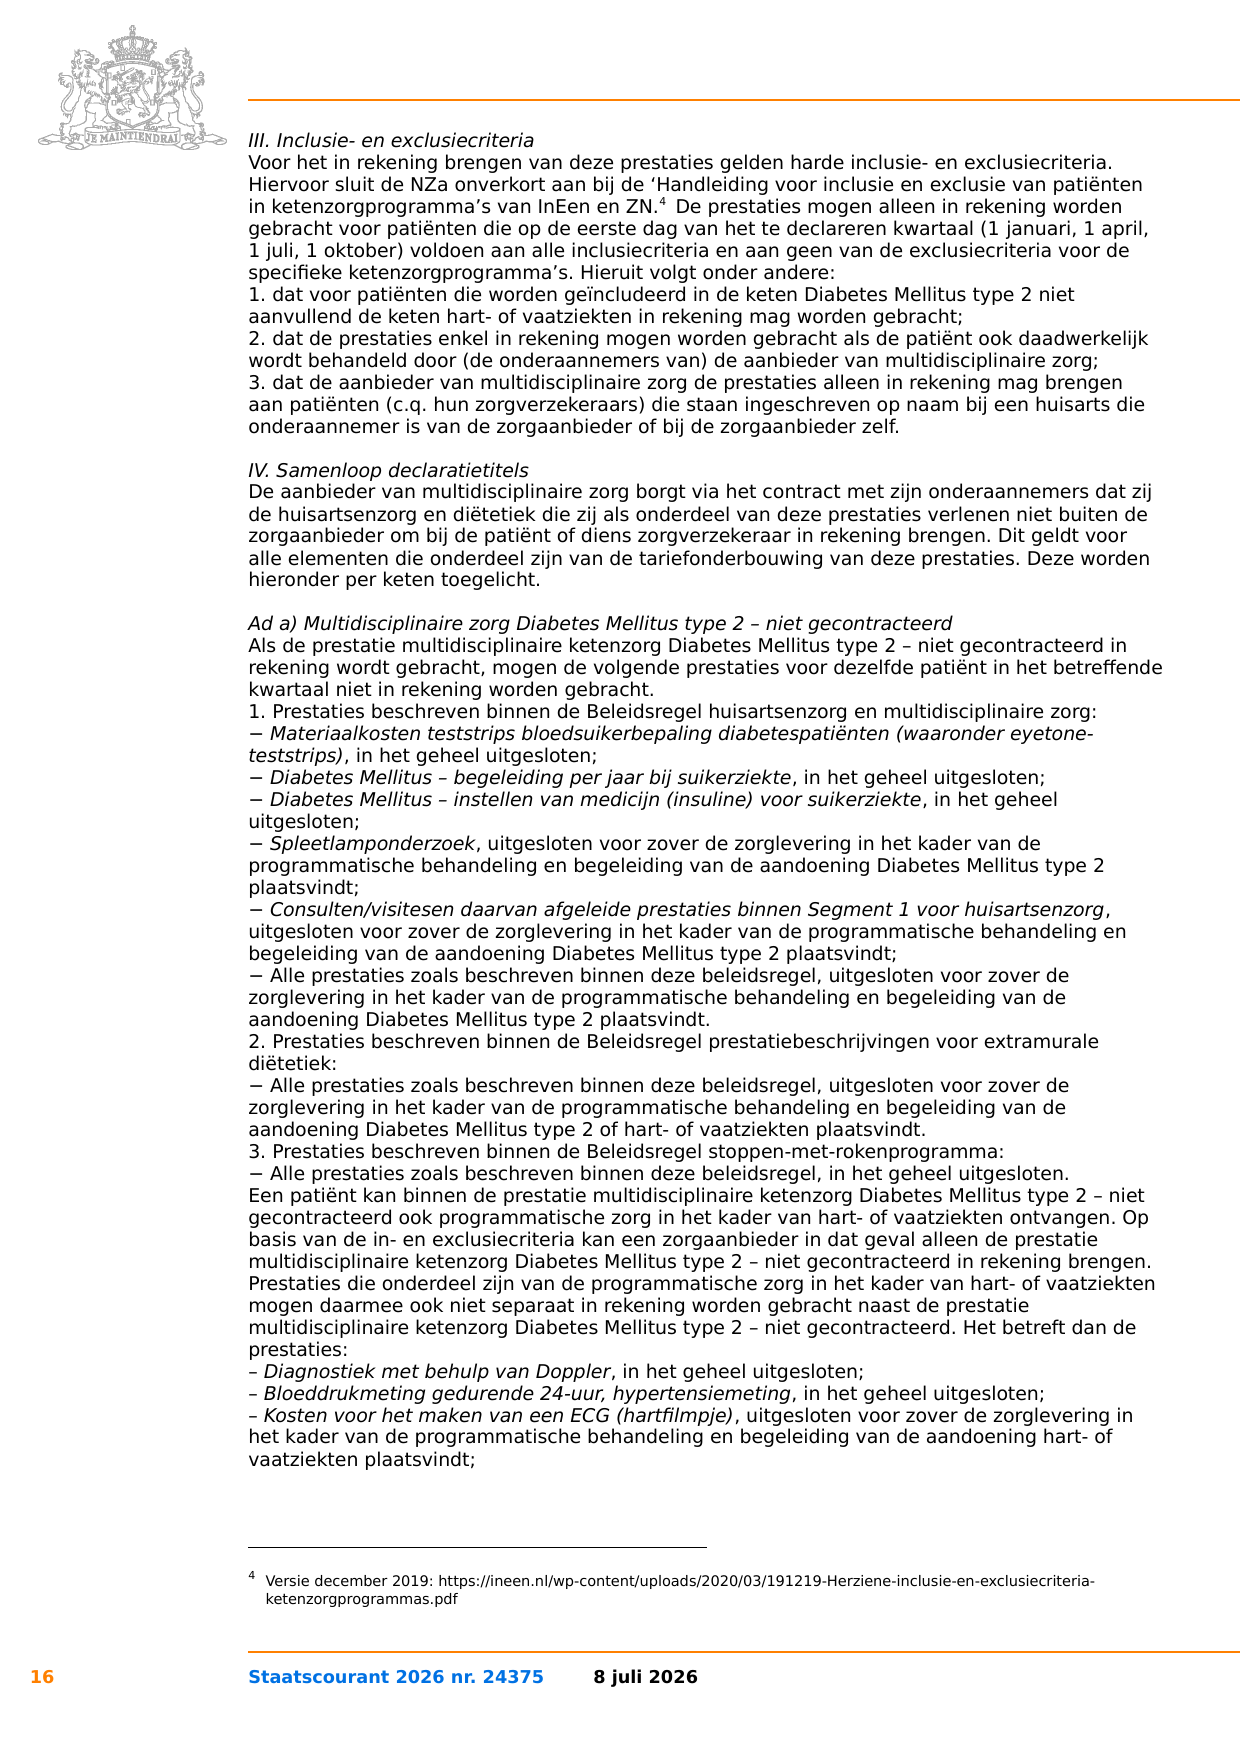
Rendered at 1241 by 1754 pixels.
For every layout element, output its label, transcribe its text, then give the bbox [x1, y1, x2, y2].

text − Consulten/visitesen daarvan afgeleide prestaties binnen Segment 1 voor huisartsenzorg, uitgesloten voor zover de zorglevering in het kader van de programmatische behandeling en begeleiding van de aandoening Diabetes Mellitus type 2 plaatsvindt; [248, 899, 1163, 965]
text − Materiaalkosten teststrips bloedsuikerbepaling diabetespatiënten (waaronder eyetone-teststrips), in het geheel uitgesloten; [248, 723, 1163, 767]
text − Spleetlamponderzoek, uitgesloten voor zover de zorglevering in het kader van de programmatische behandeling en begeleiding van de aandoening Diabetes Mellitus type 2 plaatsvindt; [248, 833, 1163, 899]
text Versie december 2019: https://ineen.nl/wp-content/uploads/2020/03/191219-Herziene-inclusie-en-exclusiecriteria-ketenzorgprogrammas.pdf [248, 1569, 1163, 1608]
subtitle IV. Samenloop declaratietitels [248, 459, 1163, 481]
subtitle Ad a) Multidisciplinaire zorg Diabetes Mellitus type 2 – niet gecontracteerd [248, 613, 1163, 635]
text De aanbieder van multidisciplinaire zorg borgt via het contract met zijn onderaannemers dat zij de huisartsenzorg en diëtetiek die zij als onderdeel van deze prestaties verlenen niet buiten de zorgaanbieder om bij de patiënt of diens zorgverzekeraar in rekening brengen. Dit geldt voor alle elementen die onderdeel zijn van de tariefonderbouwing van deze prestaties. Deze worden hieronder per keten toegelicht. [248, 481, 1163, 591]
text Als de prestatie multidisciplinaire ketenzorg Diabetes Mellitus type 2 – niet gecontracteerd in rekening wordt gebracht, mogen de volgende prestaties voor dezelfde patiënt in het betreffende kwartaal niet in rekening worden gebracht. [248, 635, 1163, 701]
picture [38, 25, 227, 150]
text − Alle prestaties zoals beschreven binnen deze beleidsregel, in het geheel uitgesloten. [248, 1163, 1163, 1185]
text 1. dat voor patiënten die worden geïncludeerd in de keten Diabetes Mellitus type 2 niet aanvullend de keten hart- of vaatziekten in rekening mag worden gebracht; [248, 284, 1163, 328]
text Een patiënt kan binnen de prestatie multidisciplinaire ketenzorg Diabetes Mellitus type 2 – niet gecontracteerd ook programmatische zorg in het kader van hart- of vaatziekten ontvangen. Op basis van de in- en exclusiecriteria kan een zorgaanbieder in dat geval alleen de prestatie multidisciplinaire ketenzorg Diabetes Mellitus type 2 – niet gecontracteerd in rekening brengen. Prestaties die onderdeel zijn van de programmatische zorg in het kader van hart- of vaatziekten mogen daarmee ook niet separaat in rekening worden gebracht naast de prestatie multidisciplinaire ketenzorg Diabetes Mellitus type 2 – niet gecontracteerd. Het betreft dan de prestaties: [248, 1185, 1163, 1361]
text − Alle prestaties zoals beschreven binnen deze beleidsregel, uitgesloten voor zover de zorglevering in het kader van de programmatische behandeling en begeleiding van de aandoening Diabetes Mellitus type 2 plaatsvindt. [248, 965, 1163, 1031]
text − Alle prestaties zoals beschreven binnen deze beleidsregel, uitgesloten voor zover de zorglevering in het kader van de programmatische behandeling en begeleiding van de aandoening Diabetes Mellitus type 2 of hart- of vaatziekten plaatsvindt. [248, 1075, 1163, 1141]
text – Kosten voor het maken van een ECG (hartfilmpje), uitgesloten voor zover de zorglevering in het kader van de programmatische behandeling en begeleiding van de aandoening hart- of vaatziekten plaatsvindt; [248, 1404, 1163, 1470]
text 1. Prestaties beschreven binnen de Beleidsregel huisartsenzorg en multidisciplinaire zorg: [248, 701, 1163, 723]
text Voor het in rekening brengen van deze prestaties gelden harde inclusie- en exclusiecriteria. Hiervoor sluit de NZa onverkort aan bij de ‘Handleiding voor inclusie en exclusie van patiënten in ketenzorgprogramma’s van InEen en ZN. De prestaties mogen alleen in rekening worden gebracht voor patiënten die op de eerste dag van het te declareren kwartaal (1 januari, 1 april, 1 juli, 1 oktober) voldoen aan alle inclusiecriteria en aan geen van de exclusiecriteria voor de specifieke ketenzorgprogramma’s. Hieruit volgt onder andere: [248, 152, 1163, 284]
text − Diabetes Mellitus – instellen van medicijn (insuline) voor suikerziekte, in het geheel uitgesloten; [248, 789, 1163, 833]
text 2. Prestaties beschreven binnen de Beleidsregel prestatiebeschrijvingen voor extramurale diëtetiek: [248, 1031, 1163, 1075]
text – Diagnostiek met behulp van Doppler, in het geheel uitgesloten; [248, 1361, 1163, 1382]
subtitle III. Inclusie- en exclusiecriteria [248, 130, 1163, 152]
text 2. dat de prestaties enkel in rekening mogen worden gebracht als de patiënt ook daadwerkelijk wordt behandeld door (de onderaannemers van) de aanbieder van multidisciplinaire zorg; [248, 328, 1163, 372]
text – Bloeddrukmeting gedurende 24-uur, hypertensiemeting, in het geheel uitgesloten; [248, 1382, 1163, 1404]
text − Diabetes Mellitus – begeleiding per jaar bij suikerziekte, in het geheel uitgesloten; [248, 767, 1163, 789]
text 3. Prestaties beschreven binnen de Beleidsregel stoppen-met-rokenprogramma: [248, 1141, 1163, 1163]
text 3. dat de aanbieder van multidisciplinaire zorg de prestaties alleen in rekening mag brengen aan patiënten (c.q. hun zorgverzekeraars) die staan ingeschreven op naam bij een huisarts die onderaannemer is van de zorgaanbieder of bij de zorgaanbieder zelf. [248, 372, 1163, 438]
